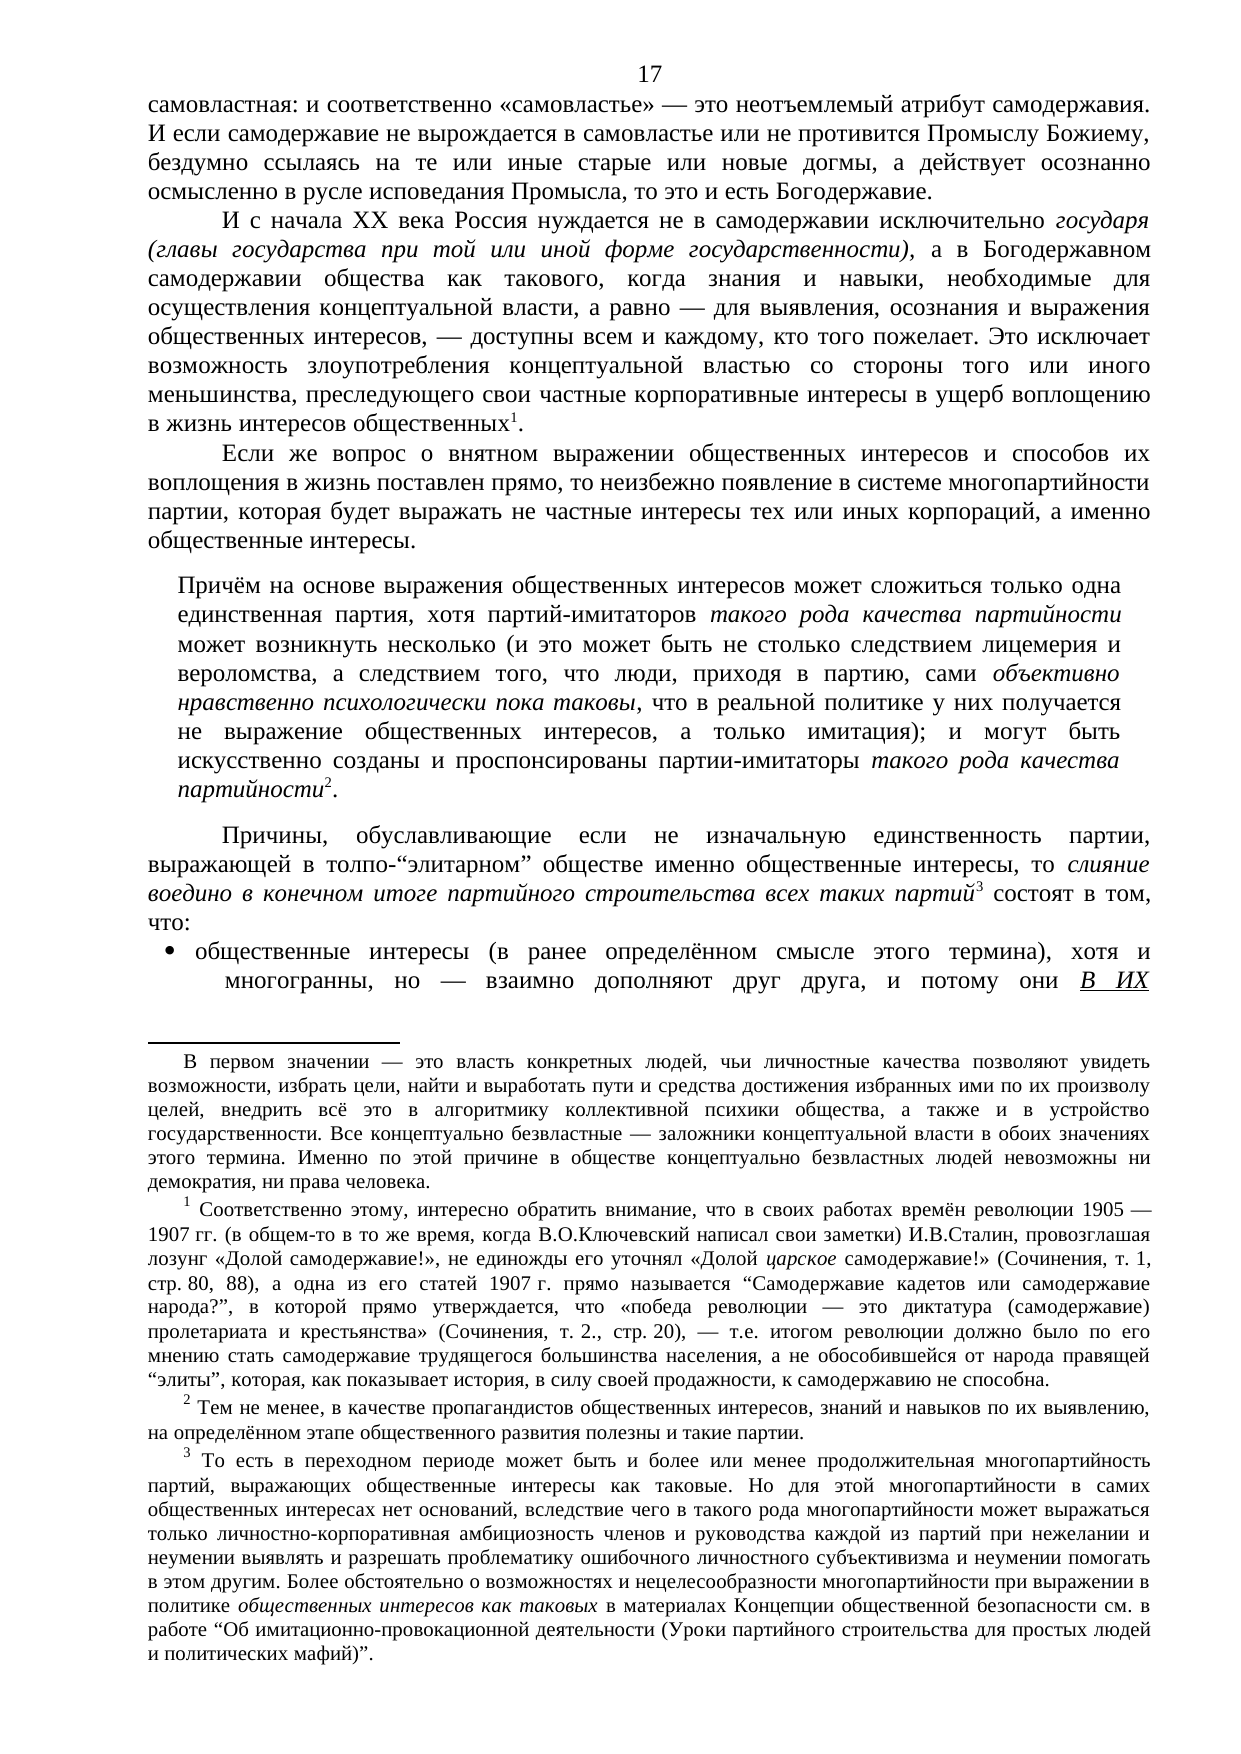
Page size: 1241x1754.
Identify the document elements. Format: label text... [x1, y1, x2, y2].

text И с начала ХХ века Россия нуждается не в самодержавии исключительно государя (главы государства при той или иной форме государственности), а в Богодержавном самодержавии общества как такового, когда знания и навыки, необходимые для осуществления концептуальной власти, а равно — для выявления, осознания и выражения общественных интересов, — доступны всем и каждому, кто того пожелает. Это исключает возможность злоупотребления концептуальной властью со стороны того или иного меньшинства, преследующего свои частные корпоративные интересы в ущерб воплощению в жизнь интересов общественных. [148, 205, 1152, 437]
text В первом значении — это власть конкретных людей, чьи личностные качества позволяют увидеть возможности, избрать цели, найти и выработать пути и средства достижения избранных ими по их произволу целей, внедрить всё это в алгоритмику коллективной психики общества, а также и в устройство государственности. Все концептуально безвластные — заложники концептуальной власти в обоих значениях этого термина. Именно по этой причине в обществе концептуально безвластных людей невозможны ни демократия, ни права человека. [148, 1049, 1152, 1193]
text Соответственно этому, интересно обратить внимание, что в своих работах времён революции 1905 — 1907 гг. (в общем-то в то же время, когда В.О.Ключевский написал свои заметки) И.В.Сталин, провозглашая лозунг «Долой самодержавие!», не единожды его уточнял «Долой царское самодержавие!» (Сочинения, т. 1, стр. 80, 88), а одна из его статей 1907 г. прямо называется “Самодержавие кадетов или самодержавие народа?”, в которой прямо утверждается, что «победа революции — это диктатура (самодержавие) пролетариата и крестьянства» (Сочинения, т. 2., стр. 20), — т.е. итогом революции должно было по его мнению стать самодержавие трудящегося большинства населения, а не обособившейся от народа правящей “элиты”, которая, как показывает история, в силу своей продажности, к самодержавию не способна. [148, 1193, 1152, 1391]
text Причём на основе выражения общественных интересов может сложиться только одна единственная партия, хотя партий-имитаторов такого рода качества партийности может возникнуть несколько (и это может быть не столько следствием лицемерия и вероломства, а следствием того, что люди, приходя в партию, сами объективно нравственно психологически пока таковы, что в реальной политике у них получается не выражение общественных интересов, а только имитация); и могут быть искусственно созданы и проспонсированы партии-имитаторы такого рода качества партийности. [177, 570, 1122, 803]
text самовластная: и соответственно «самовластье» — это неотъемлемый атрибут самодержавия. И если самодержавие не вырождается в самовластье или не противится Промыслу Божиему, бездумно ссылаясь на те или иные старые или новые догмы, а действует осознанно осмысленно в русле исповедания Промысла, то это и есть Богодержавие. [148, 89, 1152, 205]
list общественные интересы (в ранее определённом смысле этого термина), хотя и многогранны, но — взаимно дополняют друг друга, и потому они В ИХ [165, 936, 1152, 994]
text Причины, обуславливающие если не изначальную единственность партии, выражающей в толпо-“элитарном” обществе именно общественные интересы, то слияние воедино в конечном итоге партийного строительства всех таких партий состоят в том, что: [148, 819, 1152, 936]
text Если же вопрос о внятном выражении общественных интересов и способов их воплощения в жизнь поставлен прямо, то неизбежно появление в системе многопартийности партии, которая будет выражать не частные интересы тех или иных корпораций, а именно общественные интересы. [148, 437, 1152, 554]
text То есть в переходном периоде может быть и более или менее продолжительная многопартийность партий, выражающих общественные интересы как таковые. Но для этой многопартийности в самих общественных интересах нет оснований, вследствие чего в такого рода многопартийности может выражаться только личностно-корпоративная амбициозность членов и руководства каждой из партий при нежелании и неумении выявлять и разрешать проблематику ошибочного личностного субъективизма и неумении помогать в этом другим. Более обстоятельно о возможностях и нецелесообразности многопартийности при выражении в политике общественных интересов как таковых в материалах Концепции общественной безопасности см. в работе “Об имитационно-провокационной деятельности (Уро­ки партийного строительства для простых людей и политических мафий)”. [148, 1444, 1152, 1665]
text Тем не менее, в качестве пропагандистов общественных интересов, знаний и навыков по их выявлению, на определённом этапе общественного развития полезны и такие партии. [148, 1391, 1152, 1444]
